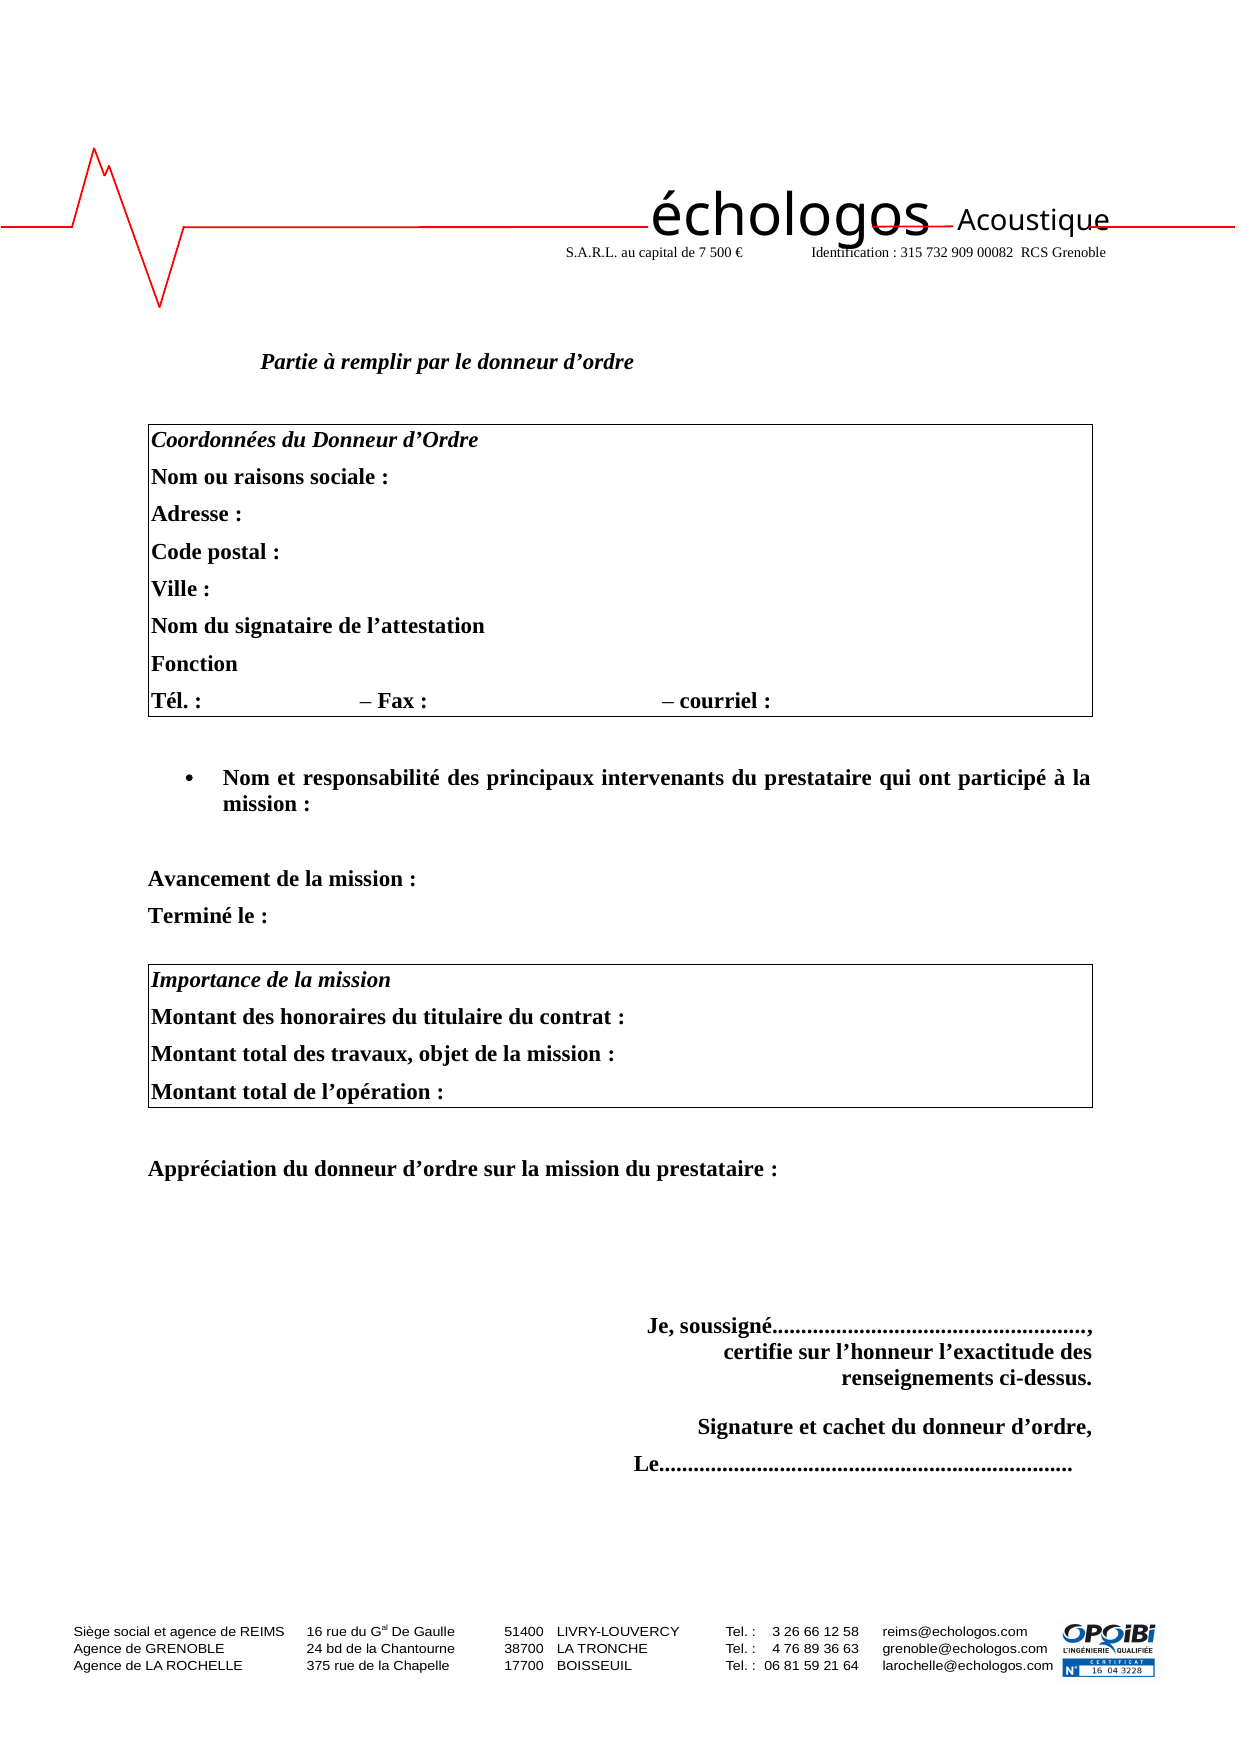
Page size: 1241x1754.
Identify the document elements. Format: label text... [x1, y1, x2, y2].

text Montant des honoraires du titulaire du contrat : [149, 1001, 1092, 1029]
text Montant total de l’opération : [149, 1076, 1092, 1107]
text Code postal : [149, 536, 1092, 564]
text Nom du signataire de l’attestation [149, 610, 1092, 639]
text Le [148, 1451, 1092, 1476]
text Fonction [149, 647, 1092, 676]
text Nom ou raisons sociale : [149, 461, 1092, 489]
text Appréciation du donneur d’ordre sur la mission du prestataire : [148, 1156, 1092, 1182]
text Avancement de la mission : [148, 865, 1092, 891]
text Adresse : [149, 498, 1092, 527]
text Je, soussigné , certifie sur l’honneur l’exactitude des renseignements ci-dessus. [148, 1313, 1092, 1390]
text Importance de la mission [149, 965, 1092, 992]
text Coordonnées du Donneur d’Ordre [149, 425, 1092, 452]
text Tél. : – Fax : – courriel : [149, 685, 1092, 716]
text Signature et cachet du donneur d’ordre, [148, 1414, 1092, 1439]
text Montant total des travaux, objet de la mission : [149, 1038, 1092, 1067]
list Nom et responsabilité des principaux intervenants du prestataire qui ont participé à la mission : [185, 765, 1092, 816]
list Partie à remplir par le donneur d’ordre [223, 349, 1092, 374]
text Terminé le : [148, 903, 1092, 928]
text Ville : [149, 573, 1092, 601]
